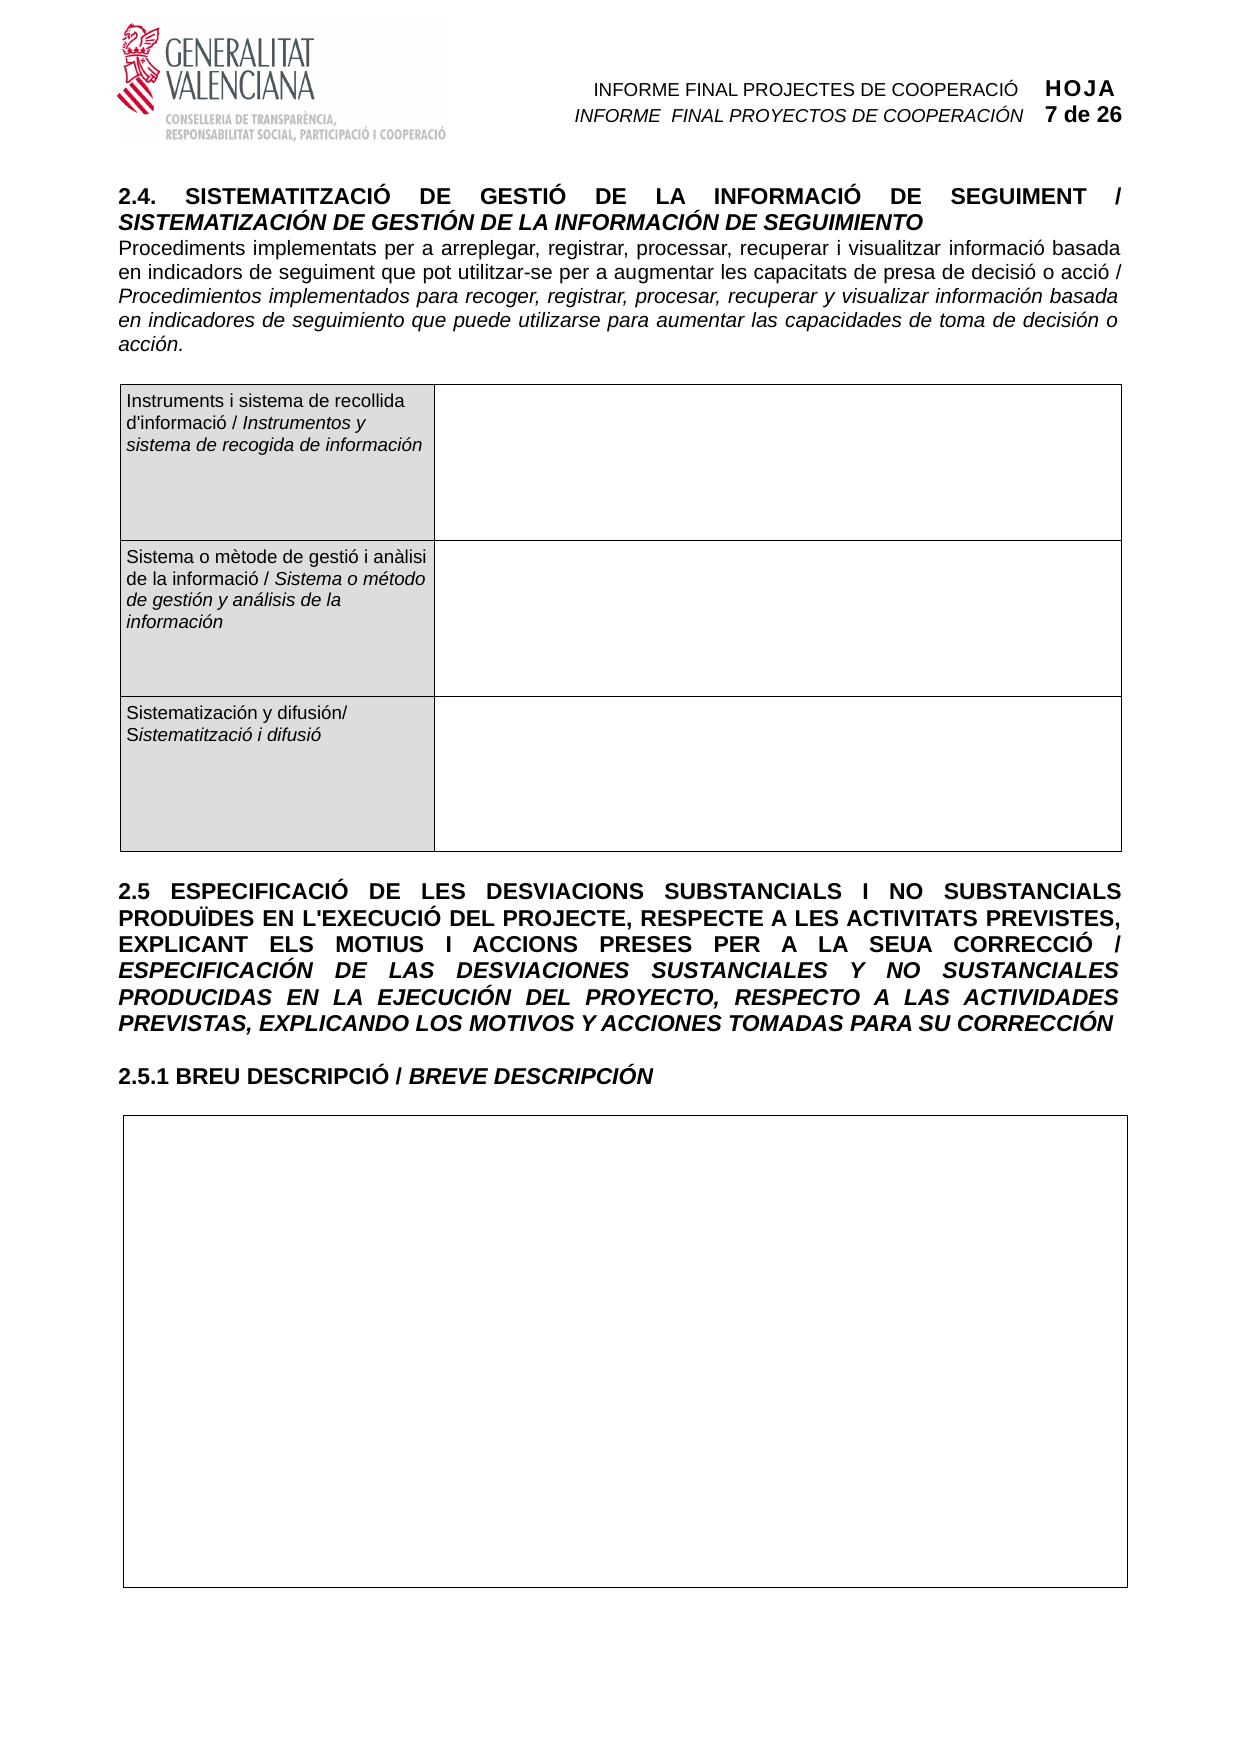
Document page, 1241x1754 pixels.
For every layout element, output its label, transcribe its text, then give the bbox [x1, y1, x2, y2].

table_cell Sistema o mètode de gestió i anàlisi de la informació / Sistema o método de gestión y análisis de la información [121, 541, 434, 696]
text 2.4. SISTEMATITZACIÓ DE GESTIÓ DE LA INFORMACIÓ DE SEGUIMENT / SISTEMATIZACIÓN DE GESTIÓN DE LA INFORMACIÓN DE SEGUIMIENTO [118, 183, 1122, 236]
table_cell [435, 697, 1121, 851]
table_header Instruments i sistema de recollida d'informació / Instrumentos y sistema de recogida de información [121, 385, 434, 540]
picture [113, 16, 448, 147]
text Procediments implementats per a arreplegar, registrar, processar, recuperar i visualitzar informació basada en indicadors de seguiment que pot utilitzar-se per a augmentar les capacitats de presa de decisió o acció / Procedimientos implementados para recoger, registrar, procesar, recuperar y visualizar información basada en indicadores de seguimiento que puede utilizarse para aumentar las capacidades de toma de decisión o acción. [118, 236, 1122, 355]
text 2.5 ESPECIFICACIÓ DE LES DESVIACIONS SUBSTANCIALS I NO SUBSTANCIALS PRODUÏDES EN L'EXECUCIÓ DEL PROJECTE, RESPECTE A LES ACTIVITATS PREVISTES, EXPLICANT ELS MOTIUS I ACCIONS PRESES PER A LA SEUA CORRECCIÓ / ESPECIFICACIÓN DE LAS DESVIACIONES SUSTANCIALES Y NO SUSTANCIALES PRODUCIDAS EN LA EJECUCIÓN DEL PROYECTO, RESPECTO A LAS ACTIVIDADES PREVISTAS, EXPLICANDO LOS MOTIVOS Y ACCIONES TOMADAS PARA SU CORRECCIÓN [118, 878, 1122, 1036]
table_header [124, 1116, 1127, 1587]
table_cell Sistematización y difusión/ Sistematització i difusió [121, 697, 434, 851]
table_cell [435, 541, 1121, 696]
text 2.5.1 BREU DESCRIPCIÓ / BREVE DESCRIPCIÓN [118, 1063, 1122, 1089]
table_header [435, 385, 1121, 540]
